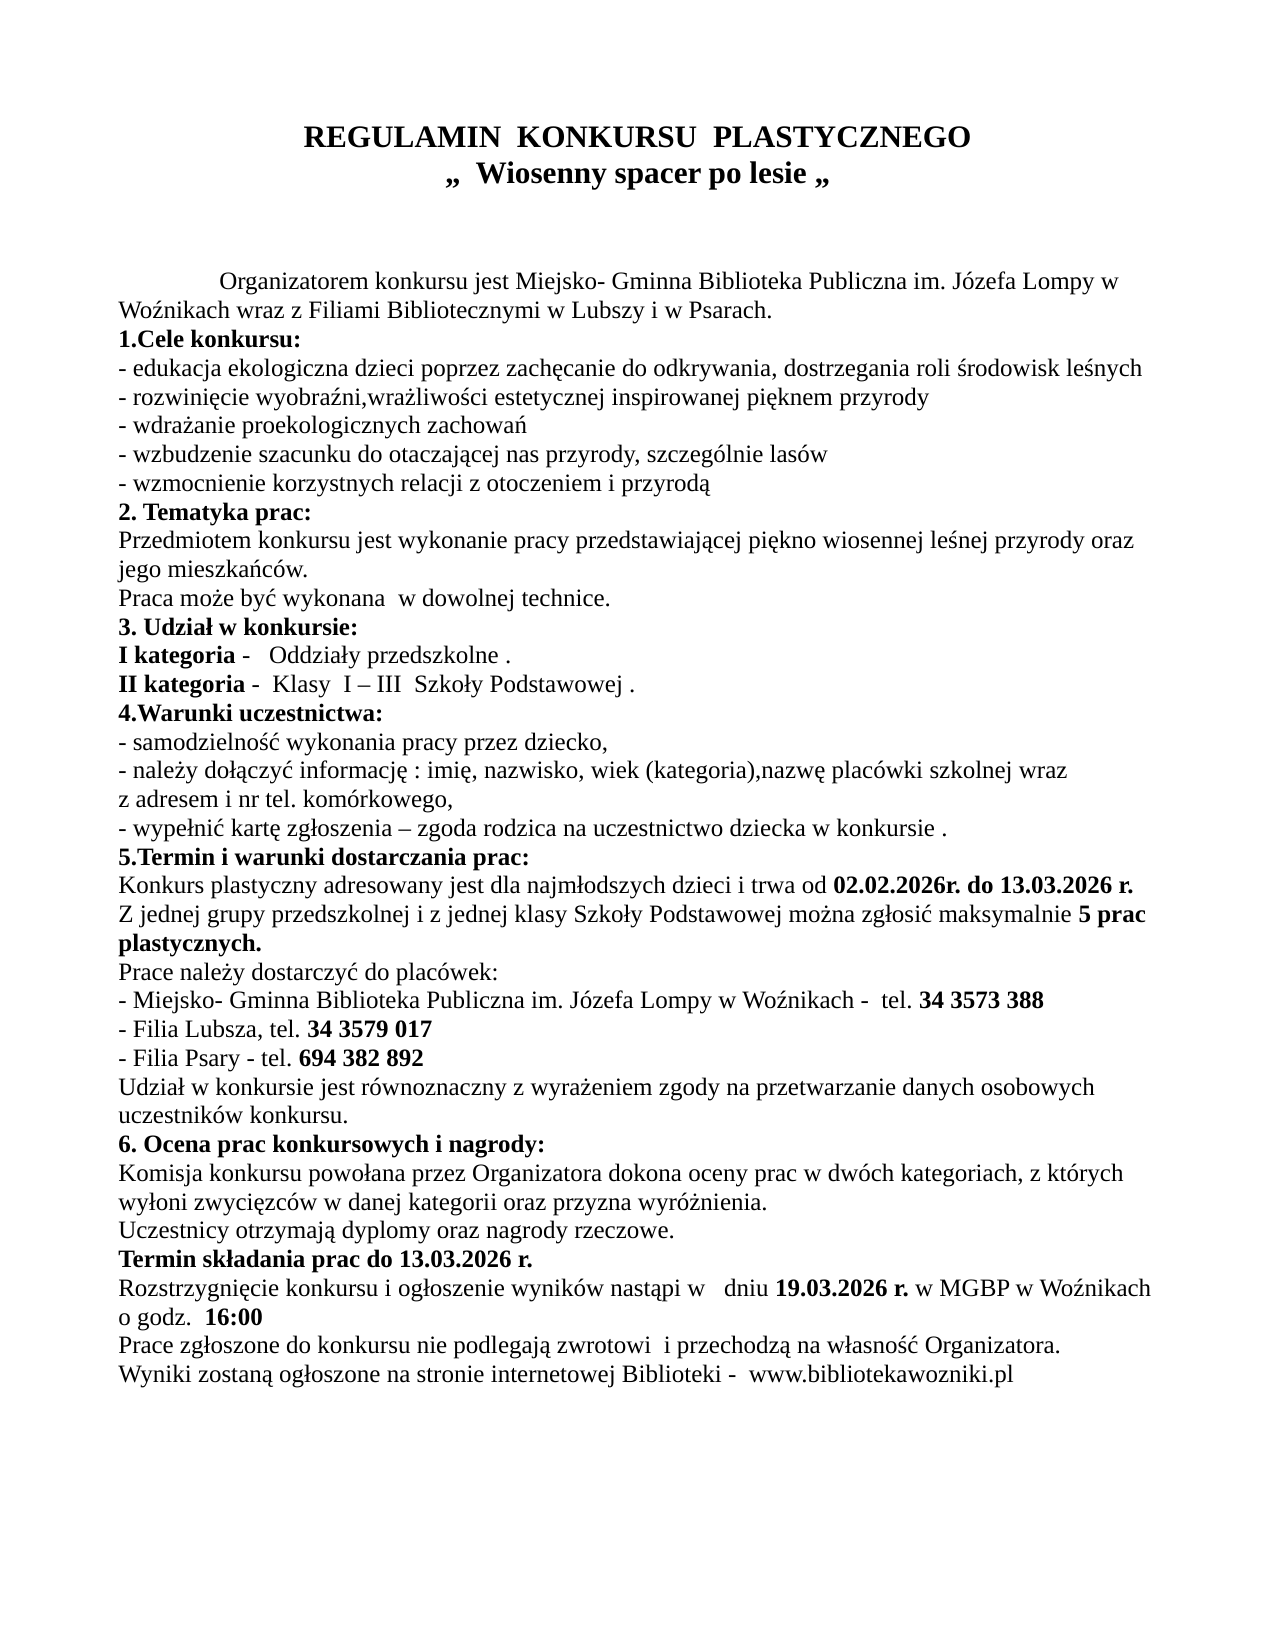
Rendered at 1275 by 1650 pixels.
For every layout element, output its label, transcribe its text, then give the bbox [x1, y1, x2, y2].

text „ Wiosenny spacer po lesie „ [118, 154, 1157, 190]
text Rozstrzygnięcie konkursu i ogłoszenie wyników nastąpi w dniu 19.03.2026 r. w MGBP w Woźnikach o godz. 16:00 [118, 1273, 1157, 1330]
text - Filia Lubsza, tel. 34 3579 017 - Filia Psary - tel. 694 382 892 [118, 1014, 1157, 1072]
text Termin składania prac do 13.03.2026 r. [118, 1244, 1157, 1273]
text 3. Udział w konkursie: I kategoria - Oddziały przedszkolne . II kategoria - Klasy I – III Szkoły Podstawowej . [118, 612, 1157, 698]
text 5.Termin i warunki dostarczania prac: Konkurs plastyczny adresowany jest dla najmłodszych dzieci i trwa od 02.02.2026r. do 13.03.2026 r. Z jednej grupy przedszkolnej i z jednej klasy Szkoły Podstawowej można zgłosić maksymalnie 5 prac plastycznych. Prace należy dostarczyć do placówek: [118, 842, 1157, 985]
text REGULAMIN KONKURSU PLASTYCZNEGO [118, 118, 1157, 154]
text 1.Cele konkursu: - edukacja ekologiczna dzieci poprzez zachęcanie do odkrywania, dostrzegania roli środowisk leśnych - rozwinięcie wyobraźni,wrażliwości estetycznej inspirowanej pięknem przyrody - wdrażanie proekologicznych zachowań - wzbudzenie szacunku do otaczającej nas przyrody, szczególnie lasów - wzmocnienie korzystnych relacji z otoczeniem i przyrodą [118, 324, 1157, 497]
text Organizatorem konkursu jest Miejsko- Gminna Biblioteka Publiczna im. Józefa Lompy w Woźnikach wraz z Filiami Bibliotecznymi w Lubszy i w Psarach. [118, 262, 1157, 324]
text 4.Warunki uczestnictwa: - samodzielność wykonania pracy przez dziecko, - należy dołączyć informację : imię, nazwisko, wiek (kategoria),nazwę placówki szkolnej wraz z adresem i nr tel. komórkowego, - wypełnić kartę zgłoszenia – zgoda rodzica na uczestnictwo dziecka w konkursie . [118, 698, 1157, 842]
text 2. Tematyka prac: Przedmiotem konkursu jest wykonanie pracy przedstawiającej piękno wiosennej leśnej przyrody oraz jego mieszkańców. Praca może być wykonana w dowolnej technice. [118, 497, 1157, 612]
text Prace zgłoszone do konkursu nie podlegają zwrotowi i przechodzą na własność Organizatora. Wyniki zostaną ogłoszone na stronie internetowej Biblioteki - www.bibliotekawozniki.pl [118, 1330, 1157, 1388]
text - Miejsko- Gminna Biblioteka Publiczna im. Józefa Lompy w Woźnikach - tel. 34 3573 388 [118, 985, 1157, 1014]
text Udział w konkursie jest równoznaczny z wyrażeniem zgody na przetwarzanie danych osobowych uczestników konkursu. 6. Ocena prac konkursowych i nagrody: Komisja konkursu powołana przez Organizatora dokona oceny prac w dwóch kategoriach, z których wyłoni zwycięzców w danej kategorii oraz przyzna wyróżnienia. Uczestnicy otrzymają dyplomy oraz nagrody rzeczowe. [118, 1072, 1157, 1244]
